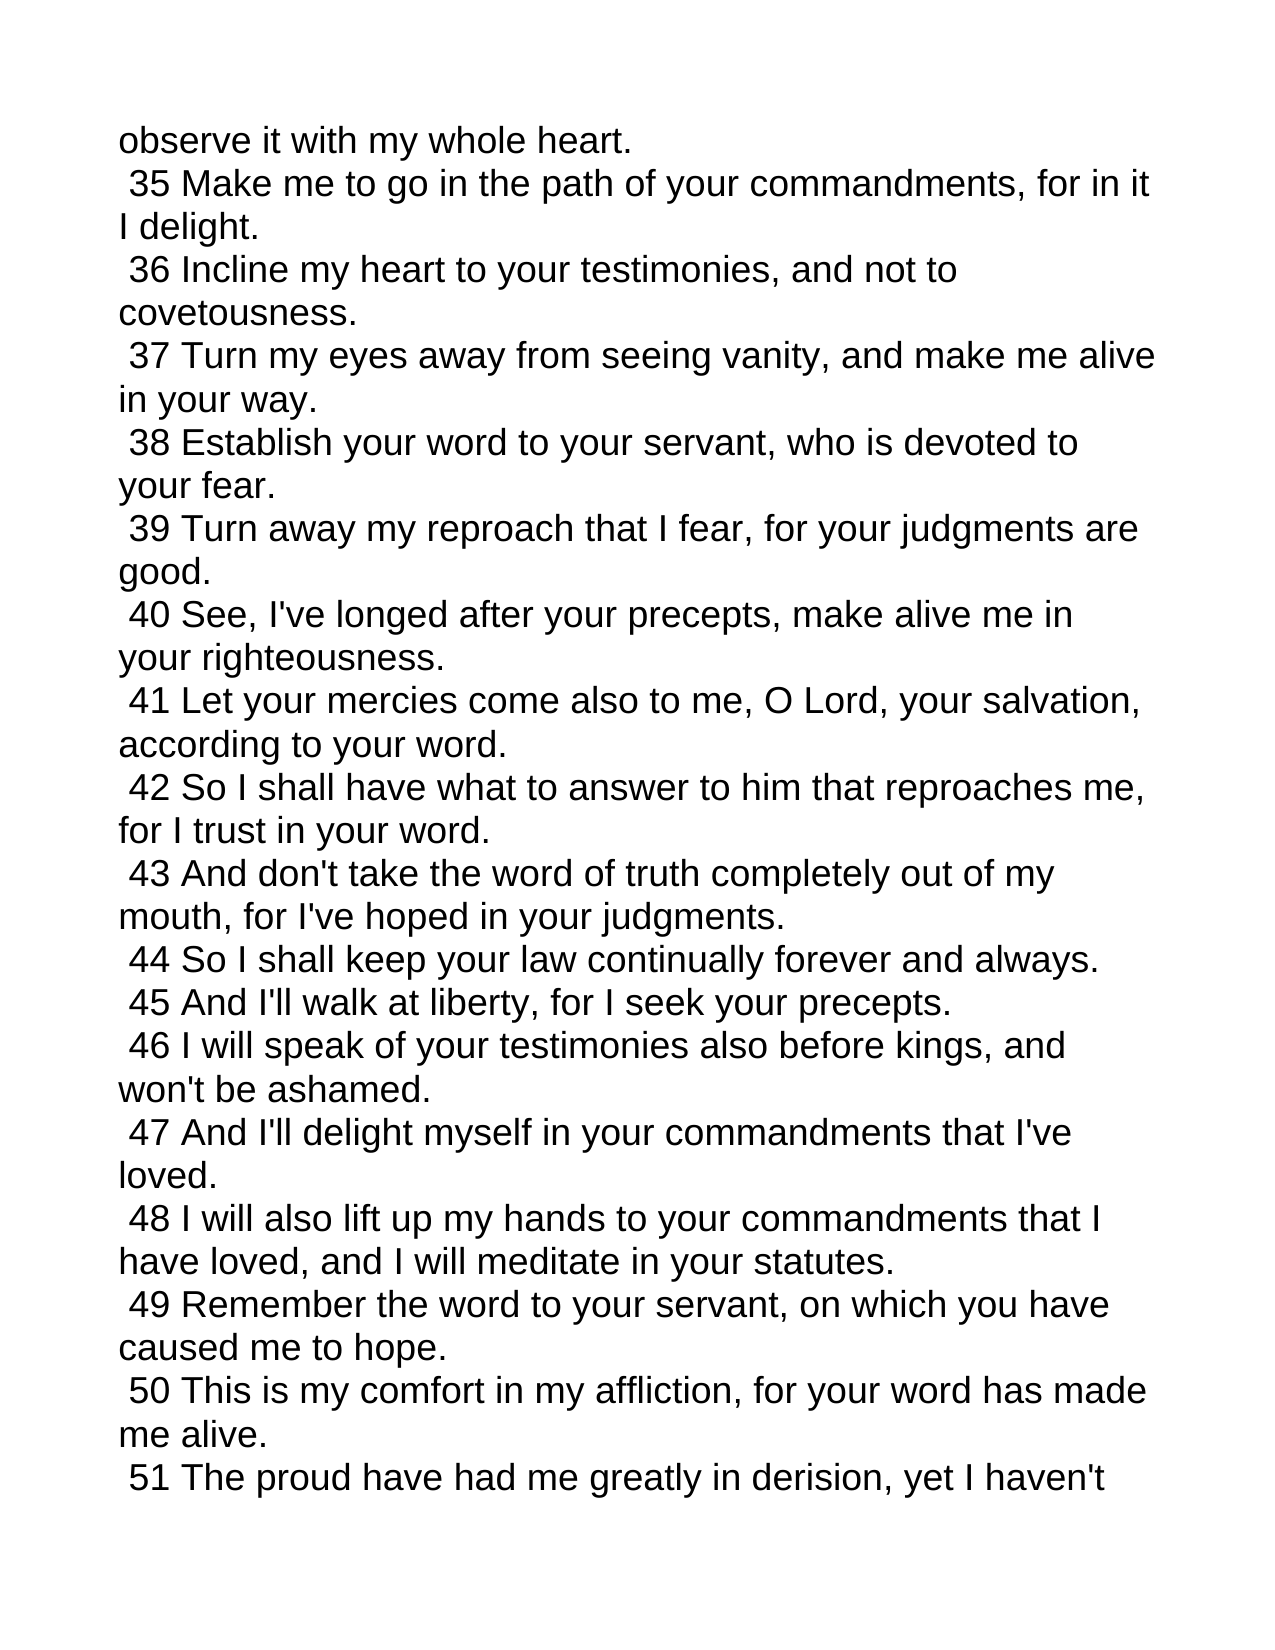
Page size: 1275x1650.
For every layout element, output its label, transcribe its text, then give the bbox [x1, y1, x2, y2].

text 44 So I shall keep your law continually forever and always. [118, 937, 1157, 981]
text 36 Incline my heart to your testimonies, and not to covetousness. [118, 247, 1157, 334]
text 43 And don't take the word of truth completely out of my mouth, for I've hoped in your judgments. [118, 851, 1157, 937]
text 39 Turn away my reproach that I fear, for your judgments are good. [118, 506, 1157, 592]
text 37 Turn my eyes away from seeing vanity, and make me alive in your way. [118, 334, 1157, 420]
text 40 See, I've longed after your precepts, make alive me in your righteousness. [118, 592, 1157, 679]
text 41 Let your mercies come also to me, O Lord, your salvation, according to your word. [118, 679, 1157, 765]
text 50 This is my comfort in my affliction, for your word has made me alive. [118, 1369, 1157, 1455]
text 46 I will speak of your testimonies also before kings, and won't be ashamed. [118, 1024, 1157, 1110]
text 49 Remember the word to your servant, on which you have caused me to hope. [118, 1282, 1157, 1369]
text 51 The proud have had me greatly in derision, yet I haven't [118, 1455, 1157, 1498]
text 48 I will also lift up my hands to your commandments that I have loved, and I will meditate in your statutes. [118, 1196, 1157, 1282]
text 45 And I'll walk at liberty, for I seek your precepts. [118, 981, 1157, 1024]
text observe it with my whole heart. [118, 118, 1157, 161]
text 47 And I'll delight myself in your commandments that I've loved. [118, 1110, 1157, 1196]
text 35 Make me to go in the path of your commandments, for in it I delight. [118, 161, 1157, 247]
text 42 So I shall have what to answer to him that reproaches me, for I trust in your word. [118, 765, 1157, 851]
text 38 Establish your word to your servant, who is devoted to your fear. [118, 420, 1157, 506]
